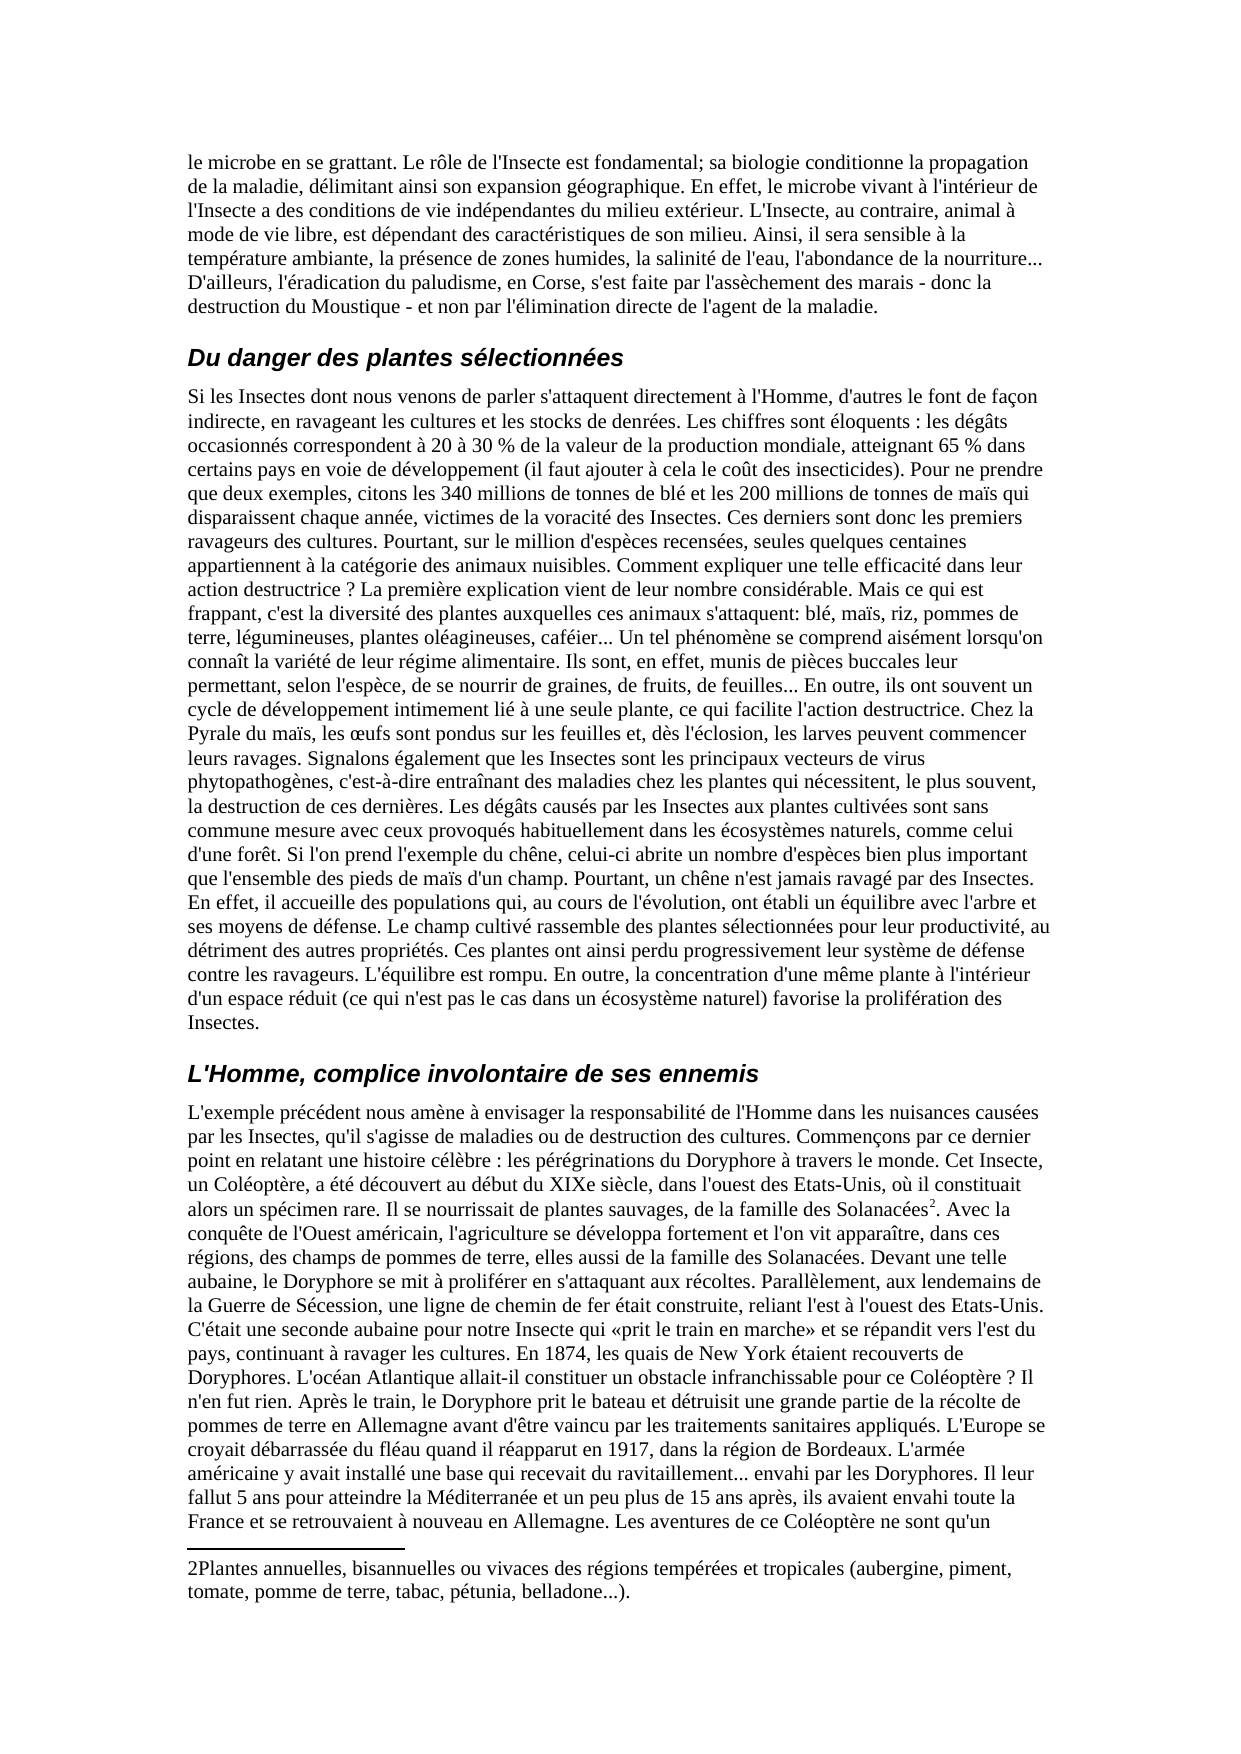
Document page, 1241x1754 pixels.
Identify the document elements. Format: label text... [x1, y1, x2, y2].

text Si les Insectes dont nous venons de parler s'attaquent directement à l'Homme, d'autres le font de façon indirecte, en ravageant les cultures et les stocks de den­rées. Les chiffres sont éloquents : les dégâts occasionnés corres­pondent à 20 à 30 % de la valeur de la pro­duction mondiale, atteignant 65 % dans certains pays en voie de développement (il faut ajouter à cela le coût des insecticides). Pour ne prendre que deux exemples, citons les 340 millions de tonnes de blé et les 200 millions de tonnes de maïs qui dispa­raissent chaque année, victimes de la voracité des Insectes. Ces derniers sont donc les premiers ravageurs des cultures. Pourtant, sur le million d'espèces recen­sées, seules quelques centaines appartien­nent à la catégorie des animaux nuisibles. Comment expliquer une telle efficacité dans leur action destructrice ? La première explication vient de leur nombre considérable. Mais ce qui est frappant, c'est la diversité des plantes auxquelles ces ani­maux s'attaquent: blé, maïs, riz, pommes de terre, légumineuses, plantes oléagi­neuses, caféier... Un tel phénomène se comprend aisément lorsqu'on connaît la variété de leur régime alimentaire. Ils sont, en effet, munis de pièces buccales leur permettant, selon l'espèce, de se nour­rir de graines, de fruits, de feuilles... En outre, ils ont souvent un cycle de dévelop­pement intimement lié à une seule plante, ce qui facilite l'action destructrice. Chez la Pyrale du maïs, les œufs sont pondus sur les feuilles et, dès l'éclosion, les larves peu­vent commencer leurs ravages. Signalons également que les Insectes sont les princi­paux vecteurs de virus phytopathogènes, c'est-à-dire entraînant des maladies chez les plantes qui nécessitent, le plus sou­vent, la destruction de ces dernières. Les dégâts causés par les Insectes aux plantes cultivées sont sans commune me­sure avec ceux provoqués habituellement dans les écosystèmes naturels, comme celui d'une forêt. Si l'on prend l'exemple du chêne, celui-ci abrite un nombre d'espèces bien plus important que l'ensemble des pieds de maïs d'un champ. Pourtant, un chêne n'est jamais ravagé par des Insectes. En effet, il accueille des populations qui, au cours de l'évolution, ont établi un équi­libre avec l'arbre et ses moyens de défense. Le champ cultivé rassemble des plantes sélectionnées pour leur productivité, au détriment des autres propriétés. Ces plantes ont ainsi perdu progressivement leur système de défense contre les rava­geurs. L'équilibre est rompu. En outre, la concentration d'une même plante à l'inté­rieur d'un espace réduit (ce qui n'est pas le cas dans un écosystème naturel) favorise la prolifération des Insectes. [187, 384, 1053, 1034]
subtitle Du danger des plantes sélectionnées [187, 343, 1053, 372]
text Plantes annuelles, bisannuelles ou vivaces des régions tempérées et tropicales (aubergine, piment, tomate, pomme de terre, tabac, pétunia, belladone...). [187, 1555, 1053, 1603]
text L'exemple précédent nous amène à envisa­ger la responsabilité de l'Homme dans les nuisances causées par les Insectes, qu'il s'agisse de maladies ou de destruction des cultures. Commençons par ce dernier point en relatant une histoire célèbre : les pérégrinations du Doryphore à travers le monde. Cet Insecte, un Coléoptère, a été découvert au début du XIXe siècle, dans l'ouest des Etats-Unis, où il constituait alors un spécimen rare. Il se nourrissait de plantes sauvages, de la famille des Solanacées. Avec la conquête de l'Ouest américain, l'agriculture se développa for­tement et l'on vit apparaître, dans ces régions, des champs de pommes de terre, elles aussi de la famille des Solanacées. Devant une telle aubaine, le Doryphore se mit à proliférer en s'attaquant aux ré­coltes. Parallèlement, aux lendemains de la Guerre de Sécession, une ligne de che­min de fer était construite, reliant l'est à l'ouest des Etats-Unis. C'était une seconde aubaine pour notre Insecte qui «prit le train en marche» et se répandit vers l'est du pays, continuant à ravager les cultures. En 1874, les quais de New York étaient recouverts de Doryphores. L'océan Atlantique allait-il constituer un obstacle infranchissable pour ce Coléoptère ? Il n'en fut rien. Après le train, le Doryphore prit le bateau et détruisit une grande partie de la récolte de pommes de terre en Allemagne avant d'être vaincu par les traitements sanitaires appliqués. L'Europe se croyait débarrassée du fléau quand il réapparut en 1917, dans la région de Bordeaux. L'armée américaine y avait ins­tallé une base qui recevait du ravitaille­ment... envahi par les Doryphores. Il leur fallut 5 ans pour atteindre la Méditerranée et un peu plus de 15 ans après, ils avaient envahi toute la France et se retrouvaient à nouveau en Allemagne. Les aventures de ce Coléoptère ne sont qu'un [187, 1100, 1053, 1533]
subtitle L'Homme, complice involontaire de ses ennemis [187, 1059, 1053, 1088]
text le microbe en se grattant. Le rôle de l'Insecte est fondamental; sa biologie conditionne la propagation de la maladie, délimitant ainsi son expansion géographique. En effet, le microbe vivant à l'intérieur de l'Insecte a des conditions de vie indépendantes du milieu extérieur. L'Insecte, au contraire, animal à mode de vie libre, est dépendant des caractéris­tiques de son milieu. Ainsi, il sera sen­sible à la température ambiante, la pré­sence de zones humides, la salinité de l'eau, l'abondance de la nourriture... D'ailleurs, l'éradication du paludisme, en Corse, s'est faite par l'assèchement des marais - donc la destruction du Moustique - et non par l'élimination directe de l'agent de la maladie. [187, 150, 1053, 318]
